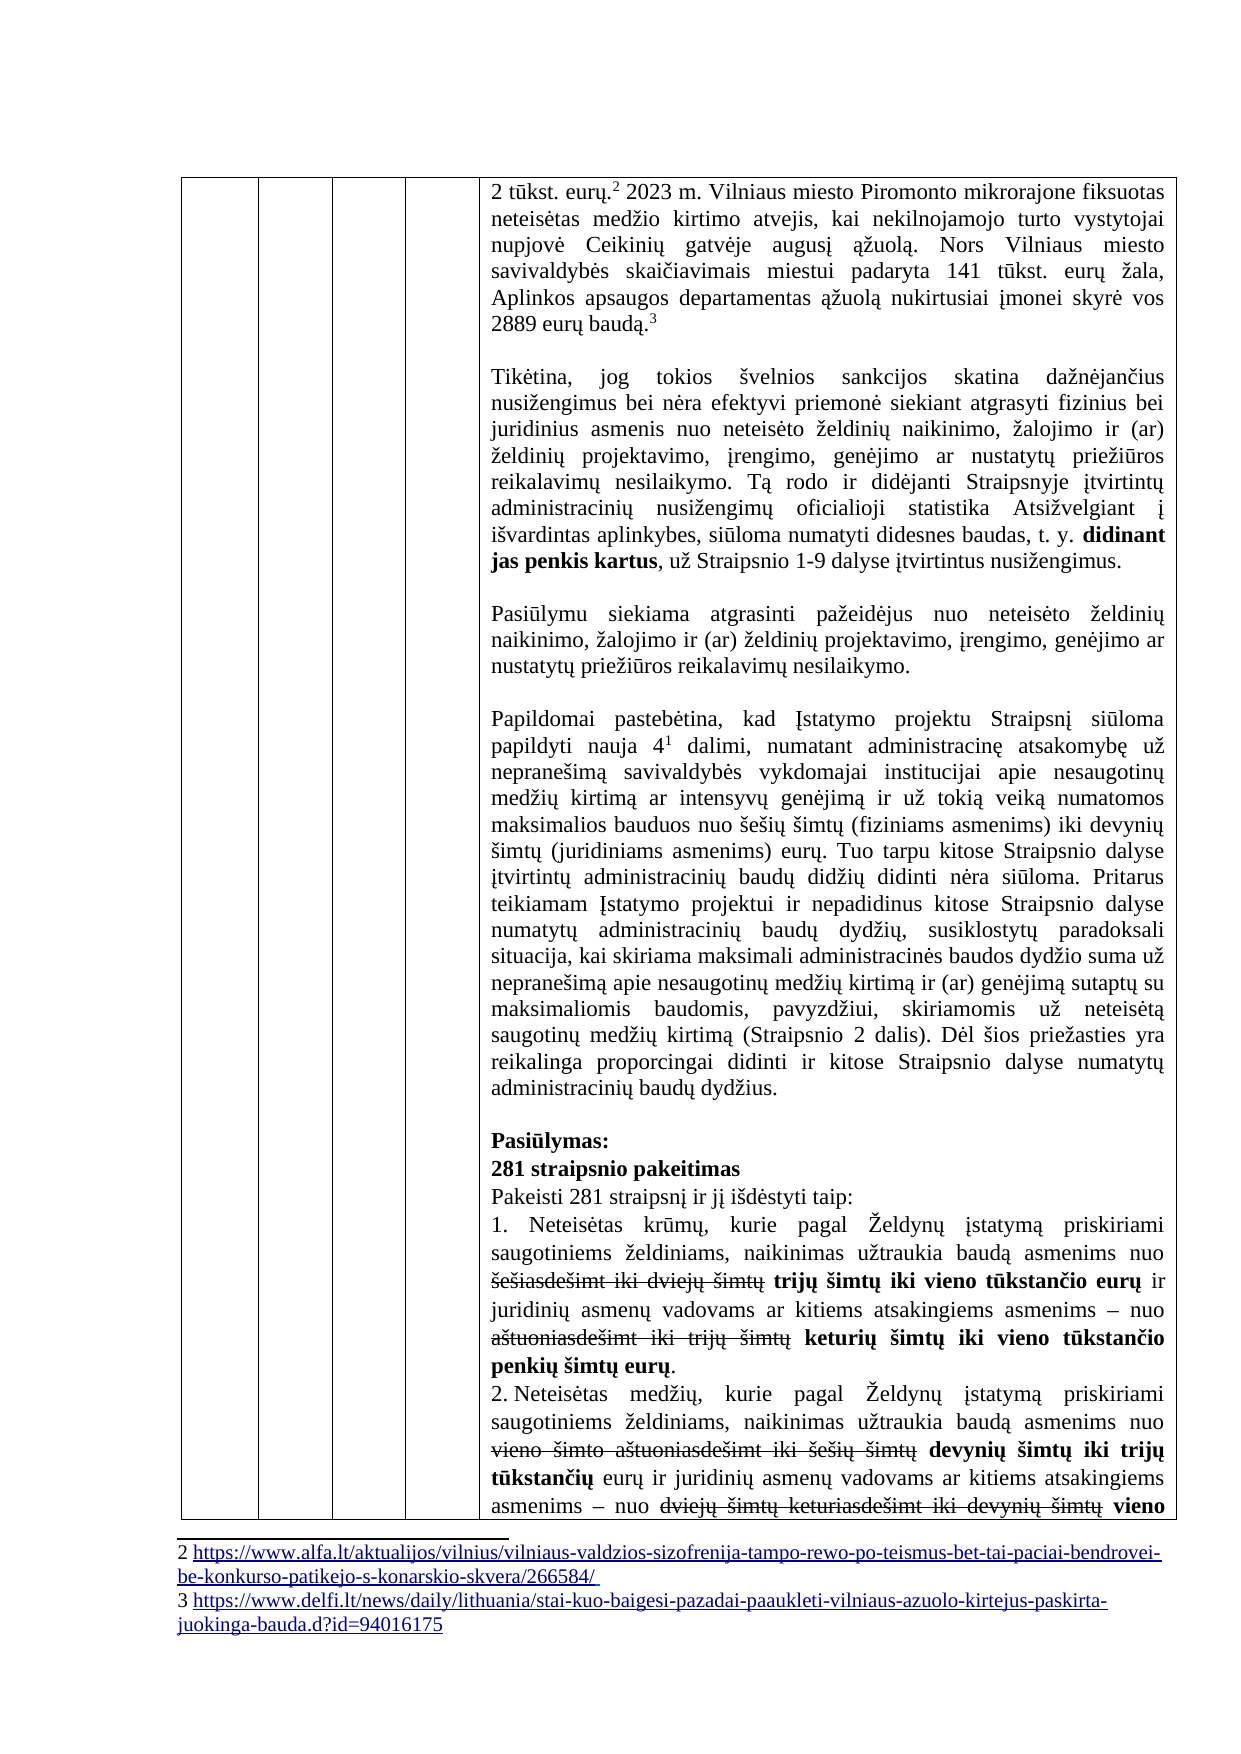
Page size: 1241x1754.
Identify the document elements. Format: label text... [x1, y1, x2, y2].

table_cell [333, 178, 405, 1519]
table_cell [259, 178, 332, 1519]
table_cell 2 tūkst. eurų. 2023 m. Vilniaus miesto Piromonto mikrorajone fiksuotas neteisėtas medžio kirtimo atvejis, kai nekilnojamojo turto vystytojai nupjovė Ceikinių gatvėje augusį ąžuolą. Nors Vilniaus miesto savivaldybės skaičiavimais miestui padaryta 141 tūkst. eurų žala, Aplinkos apsaugos departamentas ąžuolą nukirtusiai įmonei skyrė vos 2889 eurų baudą. Tikėtina, jog tokios švelnios sankcijos skatina dažnėjančius nusižengimus bei nėra efektyvi priemonė siekiant atgrasyti fizinius bei juridinius asmenis nuo neteisėto želdinių naikinimo, žalojimo ir (ar) želdinių projektavimo, įrengimo, genėjimo ar nustatytų priežiūros reikalavimų nesilaikymo. Tą rodo ir didėjanti Straipsnyje įtvirtintų administracinių nusižengimų oficialioji statistika Atsižvelgiant į išvardintas aplinkybes, siūloma numatyti didesnes baudas, t. y. didinant jas penkis kartus, už Straipsnio 1-9 dalyse įtvirtintus nusižengimus. Pasiūlymu siekiama atgrasinti pažeidėjus nuo neteisėto želdinių naikinimo, žalojimo ir (ar) želdinių projektavimo, įrengimo, genėjimo ar nustatytų priežiūros reikalavimų nesilaikymo. Papildomai pastebėtina, kad Įstatymo projektu Straipsnį siūloma papildyti nauja 41 dalimi, numatant administracinę atsakomybę už nepranešimą savivaldybės vykdomajai institucijai apie nesaugotinų medžių kirtimą ar intensyvų genėjimą ir už tokią veiką numatomos maksimalios bauduos nuo šešių šimtų (fiziniams asmenims) iki devynių šimtų (juridiniams asmenims) eurų. Tuo tarpu kitose Straipsnio dalyse įtvirtintų administracinių baudų didžių didinti nėra siūloma. Pritarus teikiamam Įstatymo projektui ir nepadidinus kitose Straipsnio dalyse numatytų administracinių baudų dydžių, susiklostytų paradoksali situacija, kai skiriama maksimali administracinės baudos dydžio suma už nepranešimą apie nesaugotinų medžių kirtimą ir (ar) genėjimą sutaptų su maksimaliomis baudomis, pavyzdžiui, skiriamomis už neteisėtą saugotinų medžių kirtimą (Straipsnio 2 dalis). Dėl šios priežasties yra reikalinga proporcingai didinti ir kitose Straipsnio dalyse numatytų administracinių baudų dydžius. Pasiūlymas: 281 straipsnio pakeitimas Pakeisti 281 straipsnį ir jį išdėstyti taip: 1. Neteisėtas krūmų, kurie pagal Želdynų įstatymą priskiriami saugotiniems želdiniams, naikinimas užtraukia baudą asmenims nuo šešiasdešimt iki dviejų šimtų trijų šimtų iki vieno tūkstančio eurų ir juridinių asmenų vadovams ar kitiems atsakingiems asmenims – nuo aštuoniasdešimt iki trijų šimtų keturių šimtų iki vieno tūkstančio penkių šimtų eurų. 2. Neteisėtas medžių, kurie pagal Želdynų įstatymą priskiriami saugotiniems želdiniams, naikinimas užtraukia baudą asmenims nuo vieno šimto aštuoniasdešimt iki šešių šimtų devynių šimtų iki trijų tūkstančių eurų ir juridinių asmenų vadovams ar kitiems atsakingiems asmenims – nuo dviejų šimtų keturiasdešimt iki devynių šimtų vieno [480, 178, 1176, 1519]
table_cell [406, 178, 479, 1519]
table_cell [182, 178, 258, 1519]
